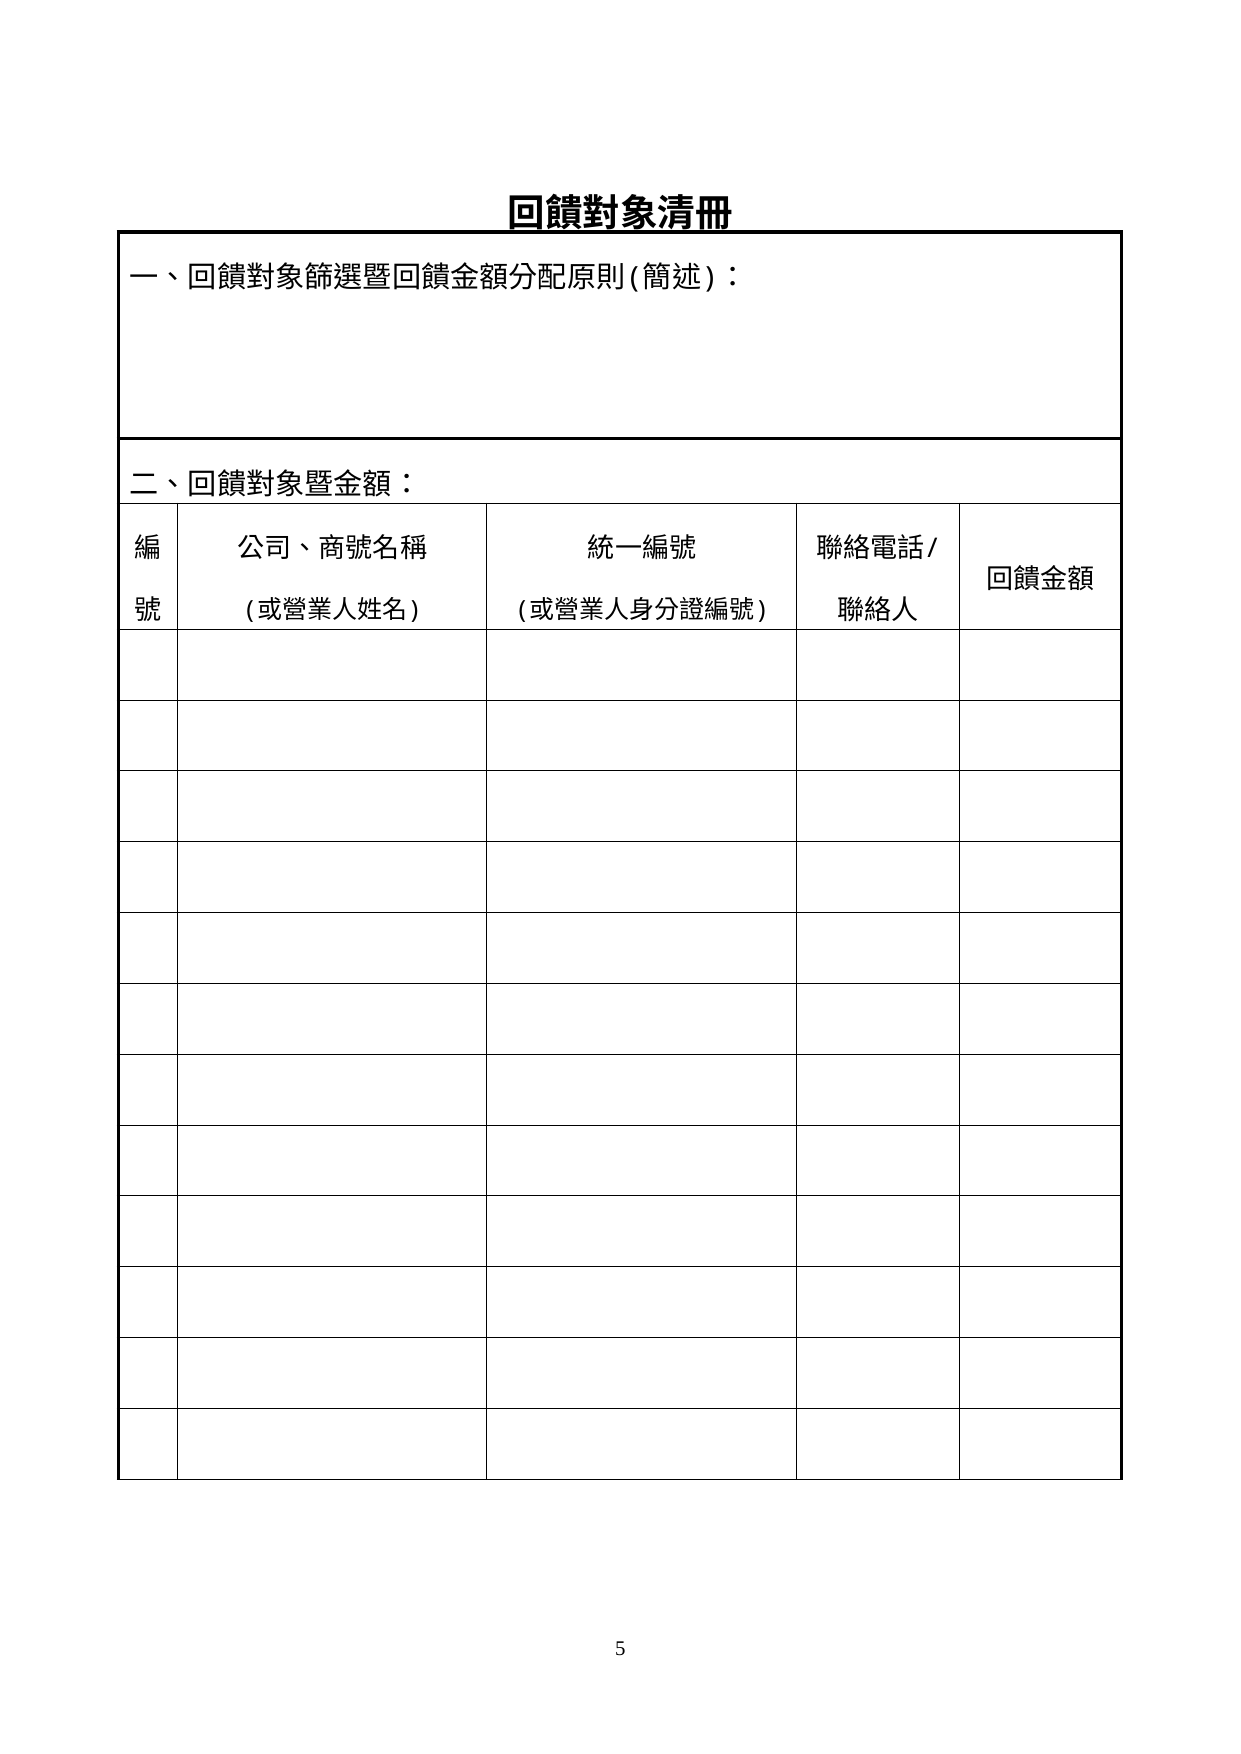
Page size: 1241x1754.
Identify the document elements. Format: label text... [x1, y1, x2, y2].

table_cell [178, 1126, 486, 1195]
table_cell [178, 913, 486, 983]
table_cell [960, 771, 1120, 841]
table_cell [178, 1267, 486, 1337]
table_cell [487, 1409, 796, 1479]
table_cell [797, 1409, 959, 1479]
table_cell [487, 630, 796, 699]
table_cell [487, 842, 796, 912]
table_cell [178, 1196, 486, 1266]
table_cell [960, 1267, 1120, 1337]
table_cell [487, 1055, 796, 1124]
table_cell [178, 842, 486, 912]
table_cell [960, 1409, 1120, 1479]
table_cell [487, 1196, 796, 1266]
table_cell [960, 1055, 1120, 1124]
table_cell 統一編號 (或營業人身分證編號) [487, 504, 796, 629]
table_cell [120, 913, 177, 983]
table_cell [178, 1409, 486, 1479]
table_cell [797, 842, 959, 912]
table_cell [797, 701, 959, 770]
table_cell 編號 [120, 504, 177, 629]
table_cell [487, 701, 796, 770]
table_cell [797, 1196, 959, 1266]
table_cell [487, 1267, 796, 1337]
table_cell [797, 630, 959, 699]
table_cell [120, 771, 177, 841]
table_cell [960, 1196, 1120, 1266]
table_cell [960, 701, 1120, 770]
table_cell [120, 1196, 177, 1266]
table_cell [120, 1409, 177, 1479]
table_cell [960, 842, 1120, 912]
table_cell [487, 1338, 796, 1408]
table_cell [120, 1267, 177, 1337]
table_cell [487, 771, 796, 841]
table_cell [797, 1055, 959, 1124]
table_cell [797, 1338, 959, 1408]
table_cell [960, 1338, 1120, 1408]
table_cell [797, 771, 959, 841]
table_cell [178, 630, 486, 699]
table_cell [120, 630, 177, 699]
table_cell [178, 1055, 486, 1124]
table_cell [120, 1338, 177, 1408]
table_cell [120, 842, 177, 912]
table_cell [487, 984, 796, 1054]
table_cell [487, 913, 796, 983]
table_cell 回饋金額 [960, 504, 1120, 629]
table_cell [178, 771, 486, 841]
table_cell [120, 701, 177, 770]
table_cell [960, 913, 1120, 983]
table_cell [797, 1126, 959, 1195]
table_cell [960, 984, 1120, 1054]
table_cell [178, 984, 486, 1054]
table_cell [120, 984, 177, 1054]
table_cell [178, 1338, 486, 1408]
text 回饋對象清冊 [118, 168, 1122, 230]
table_cell [960, 630, 1120, 699]
table_cell 聯絡電話/聯絡人 [797, 504, 959, 629]
table_cell [178, 701, 486, 770]
table_cell [797, 1267, 959, 1337]
table_cell [960, 1126, 1120, 1195]
table_header 一、回饋對象篩選暨回饋金額分配原則(簡述)： [120, 234, 1120, 437]
table_cell [797, 984, 959, 1054]
table_cell [120, 1126, 177, 1195]
table_cell 二、回饋對象暨金額： [120, 440, 1120, 503]
table_cell 公司、商號名稱 (或營業人姓名) [178, 504, 486, 629]
table_cell [120, 1055, 177, 1124]
table_cell [797, 913, 959, 983]
table_cell [487, 1126, 796, 1195]
